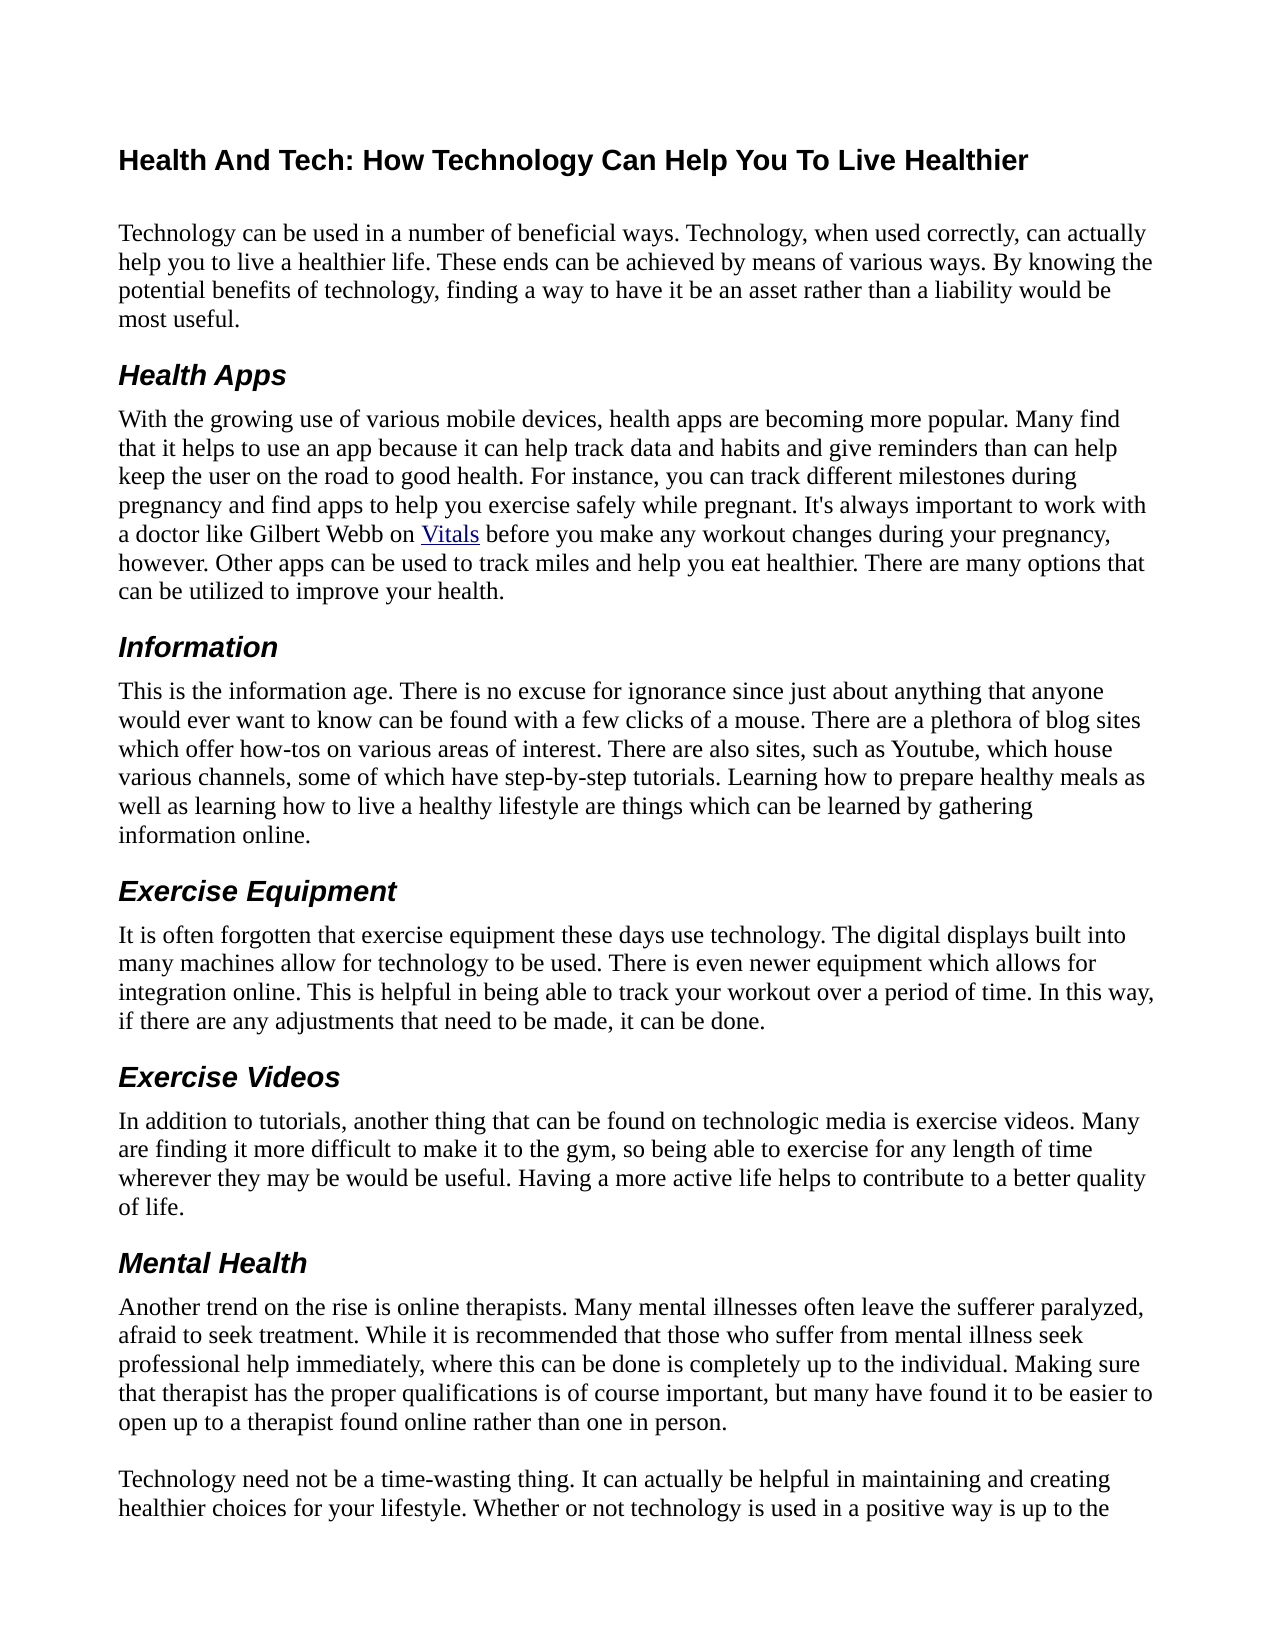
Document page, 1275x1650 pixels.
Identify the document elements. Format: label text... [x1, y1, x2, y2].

text Another trend on the rise is online therapists. Many mental illnesses often leave the sufferer paralyzed, afraid to seek treatment. While it is recommended that those who suffer from mental illness seek professional help immediately, where this can be done is completely up to the individual. Making sure that therapist has the proper qualifications is of course important, but many have found it to be easier to open up to a therapist found online rather than one in person. [118, 1292, 1157, 1436]
subtitle Mental Health [118, 1246, 1157, 1279]
text With the growing use of various mobile devices, health apps are becoming more popular. Many find that it helps to use an app because it can help track data and habits and give reminders than can help keep the user on the road to good health. For instance, you can track different milestones during pregnancy and find apps to help you exercise safely while pregnant. It's always important to work with a doctor like Gilbert Webb on Vitals before you make any workout changes during your pregnancy, however. Other apps can be used to track miles and help you eat healthier. There are many options that can be utilized to improve your health. [118, 404, 1157, 605]
subtitle Exercise Videos [118, 1060, 1157, 1093]
text It is often forgotten that exercise equipment these days use technology. The digital displays built into many machines allow for technology to be used. There is even newer equipment which allows for integration online. This is helpful in being able to track your workout over a period of time. In this way, if there are any adjustments that need to be made, it can be done. [118, 920, 1157, 1035]
subtitle Health And Tech: How Technology Can Help You To Live Healthier [118, 143, 1157, 177]
subtitle Information [118, 630, 1157, 664]
subtitle Health Apps [118, 358, 1157, 391]
text This is the information age. There is no excuse for ignorance since just about anything that anyone would ever want to know can be found with a few clicks of a mouse. There are a plethora of blog sites which offer how-tos on various areas of interest. There are also sites, such as Youtube, which house various channels, some of which have step-by-step tutorials. Learning how to prepare healthy meals as well as learning how to live a healthy lifestyle are things which can be learned by gathering information online. [118, 676, 1157, 849]
text In addition to tutorials, another thing that can be found on technologic media is exercise videos. Many are finding it more difficult to make it to the gym, so being able to exercise for any length of time wherever they may be would be useful. Having a more active life helps to contribute to a better quality of life. [118, 1106, 1157, 1221]
subtitle Exercise Equipment [118, 874, 1157, 907]
text Technology can be used in a number of beneficial ways. Technology, when used correctly, can actually help you to live a healthier life. These ends can be achieved by means of various ways. By knowing the potential benefits of technology, finding a way to have it be an asset rather than a liability would be most useful. [118, 218, 1157, 333]
text Technology need not be a time-wasting thing. It can actually be helpful in maintaining and creating healthier choices for your lifestyle. Whether or not technology is used in a positive way is up to the [118, 1464, 1157, 1522]
